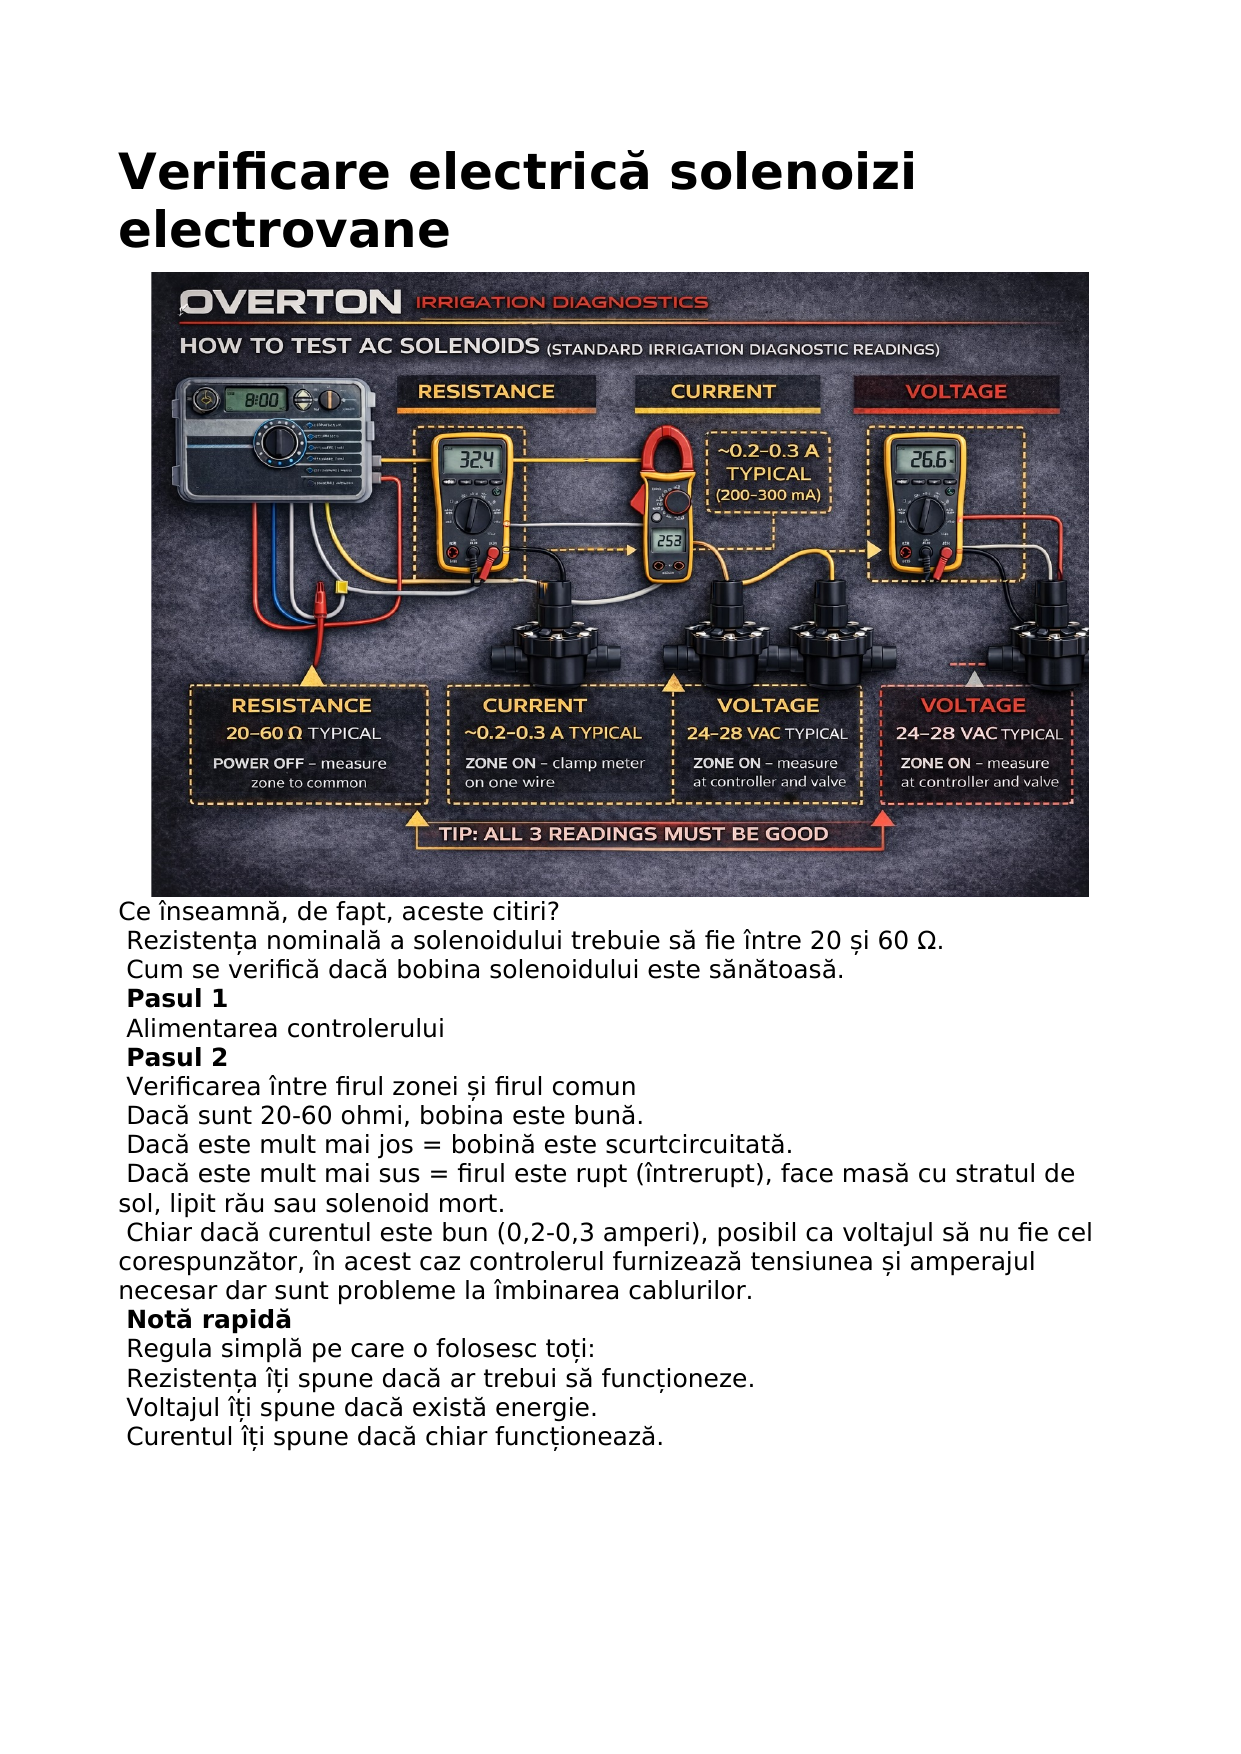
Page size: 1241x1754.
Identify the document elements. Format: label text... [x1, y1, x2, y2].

picture [151, 272, 1089, 897]
text Ce înseamnă, de fapt, aceste citiri? Rezistența nominală a solenoidului trebuie să fie între 20 și 60 Ω. Cum se verifică dacă bobina solenoidului este sănătoasă. Pasul 1 Alimentarea controlerului Pasul 2 Verificarea între firul zonei și firul comun Dacă sunt 20-60 ohmi, bobina este bună. Dacă este mult mai jos = bobină este scurtcircuitată. Dacă este mult mai sus = firul este rupt (întrerupt), face masă cu stratul de sol, lipit rău sau solenoid mort. Chiar dacă curentul este bun (0,2-0,3 amperi), posibil ca voltajul să nu fie cel corespunzător, în acest caz controlerul furnizează tensiunea și amperajul necesar dar sunt probleme la îmbinarea cablurilor. Notă rapidă Regula simplă pe care o folosesc toți: Rezistența îți spune dacă ar trebui să funcționeze. Voltajul îți spune dacă există energie. Curentul îți spune dacă chiar funcționează. [118, 272, 1122, 1480]
subtitle Verificare electrică solenoizi electrovane [118, 143, 1122, 259]
